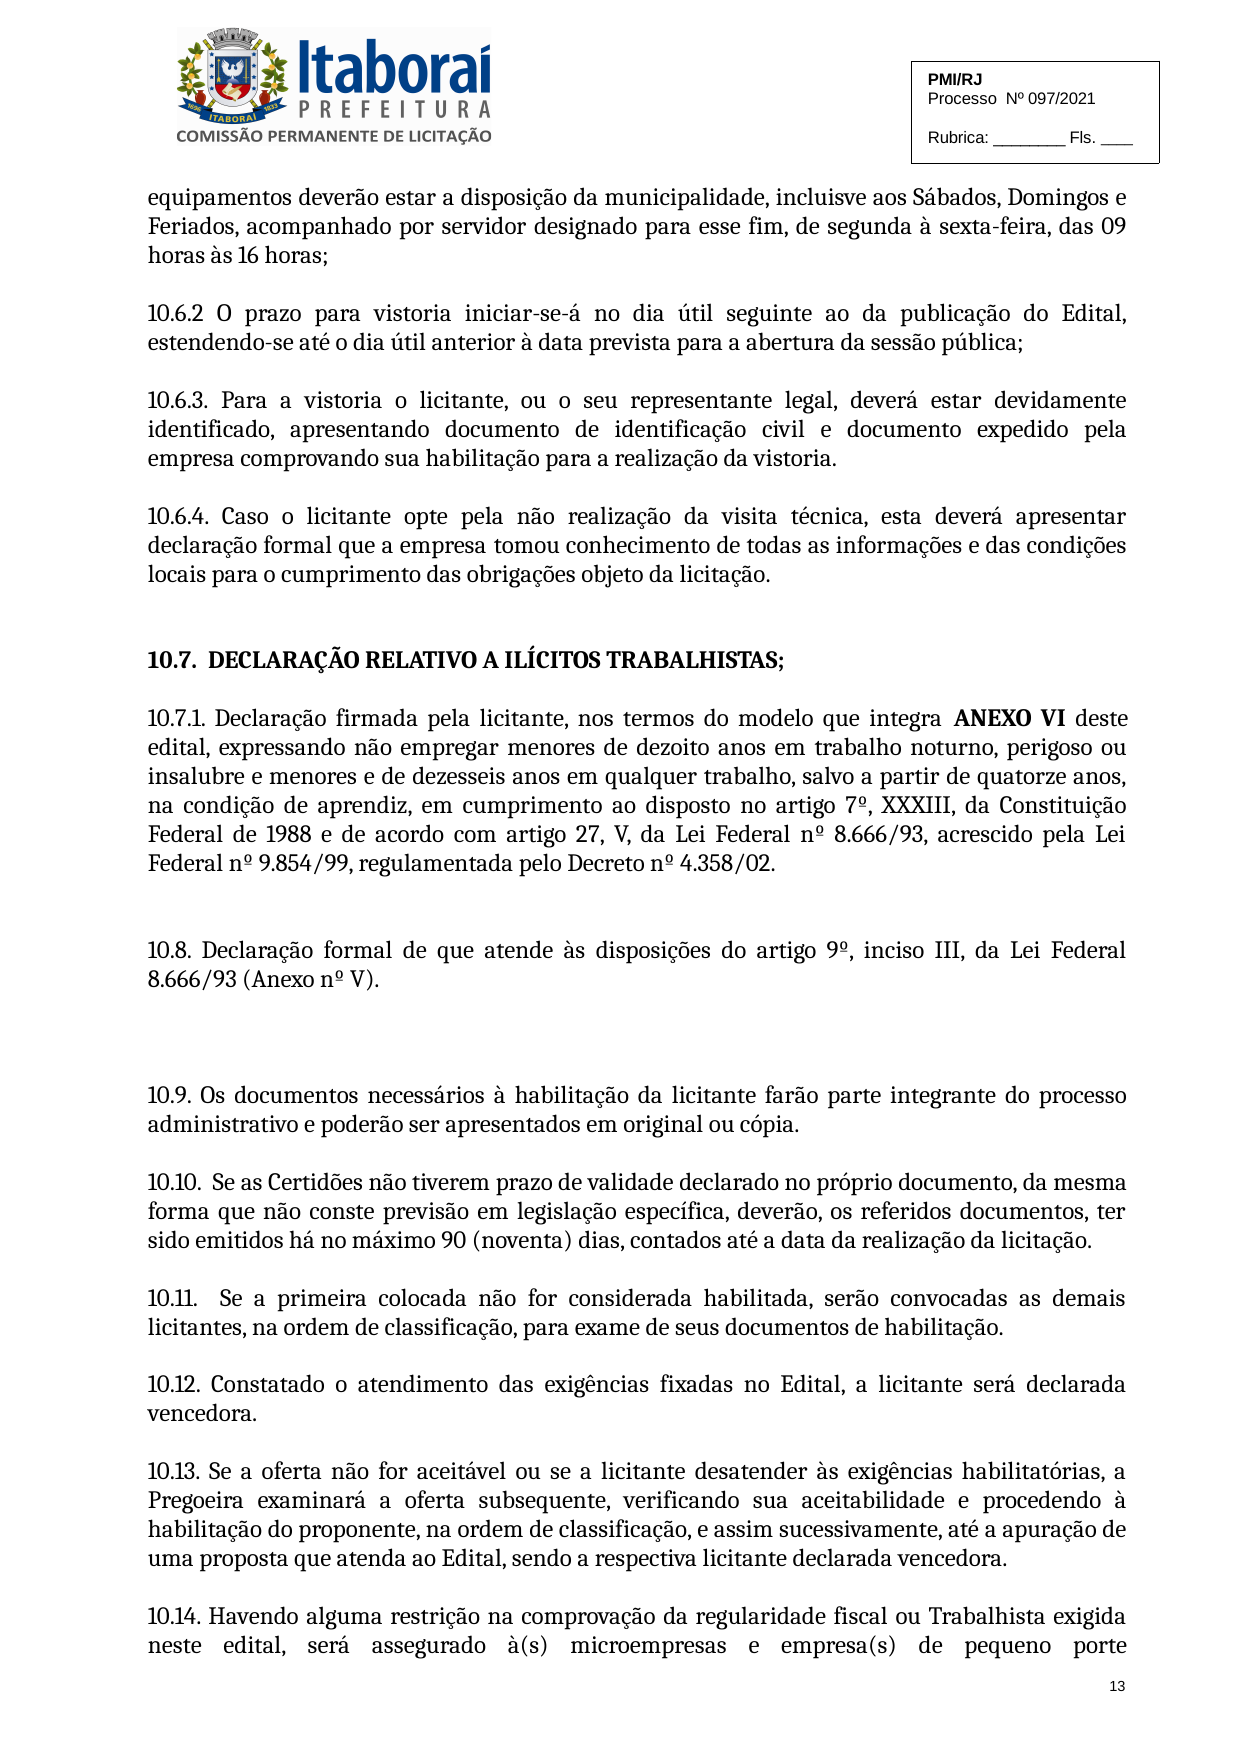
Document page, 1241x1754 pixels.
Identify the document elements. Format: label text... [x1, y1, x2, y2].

picture [176, 27, 492, 146]
text 10.7.1. Declaração firmada pela licitante, nos termos do modelo que integra ANEXO VI deste edital, expressando não empregar menores de dezoito anos em trabalho noturno, perigoso ou insalubre e menores e de dezesseis anos em qualquer trabalho, salvo a partir de quatorze anos, na condição de aprendiz, em cumprimento ao disposto no artigo 7º, XXXIII, da Constituição Federal de 1988 e de acordo com artigo 27, V, da Lei Federal nº 8.666/93, acrescido pela Lei Federal nº 9.854/99, regulamentada pelo Decreto nº 4.358/02. [148, 704, 1128, 878]
text 10.6.2 O prazo para vistoria iniciar-se-á no dia útil seguinte ao da publicação do Edital, estendendo-se até o dia útil anterior à data prevista para a abertura da sessão pública; [148, 299, 1128, 357]
text equipamentos deverão estar a disposição da municipalidade, incluisve aos Sábados, Domingos e Feriados, acompanhado por servidor designado para esse fim, de segunda à sexta-feira, das 09 horas às 16 horas; [148, 183, 1128, 270]
text 10.14. Havendo alguma restrição na comprovação da regularidade fiscal ou Trabalhista exigida neste edital, será assegurado à(s) microempresas e empresa(s) de pequeno porte [148, 1602, 1128, 1660]
text 10.8. Declaração formal de que atende às disposições do artigo 9º, inciso III, da Lei Federal 8.666/93 (Anexo nº V). [148, 936, 1128, 994]
text 10.13. Se a oferta não for aceitável ou se a licitante desatender às exigências habilitatórias, a Pregoeira examinará a oferta subsequente, verificando sua aceitabilidade e procedendo à habilitação do proponente, na ordem de classificação, e assim sucessivamente, até a apuração de uma proposta que atenda ao Edital, sendo a respectiva licitante declarada vencedora. [148, 1457, 1128, 1573]
text 10.7. DECLARAÇÃO RELATIVO A ILÍCITOS TRABALHISTAS; [148, 646, 1128, 675]
text 10.10. Se as Certidões não tiverem prazo de validade declarado no próprio documento, da mesma forma que não conste previsão em legislação específica, deverão, os referidos documentos, ter sido emitidos há no máximo 90 (noventa) dias, contados até a data da realização da licitação. [148, 1168, 1128, 1254]
text 10.9. Os documentos necessários à habilitação da licitante farão parte integrante do processo administrativo e poderão ser apresentados em original ou cópia. [148, 1081, 1128, 1139]
text 10.6.3. Para a vistoria o licitante, ou o seu representante legal, deverá estar devidamente identificado, apresentando documento de identificação civil e documento expedido pela empresa comprovando sua habilitação para a realização da vistoria. [148, 386, 1128, 473]
text 10.11. Se a primeira colocada não for considerada habilitada, serão convocadas as demais licitantes, na ordem de classificação, para exame de seus documentos de habilitação. [148, 1283, 1128, 1341]
text 10.6.4. Caso o licitante opte pela não realização da visita técnica, esta deverá apresentar declaração formal que a empresa tomou conhecimento de todas as informações e das condições locais para o cumprimento das obrigações objeto da licitação. [148, 502, 1128, 588]
text 10.12. Constatado o atendimento das exigências fixadas no Edital, a licitante será declarada vencedora. [148, 1370, 1128, 1428]
